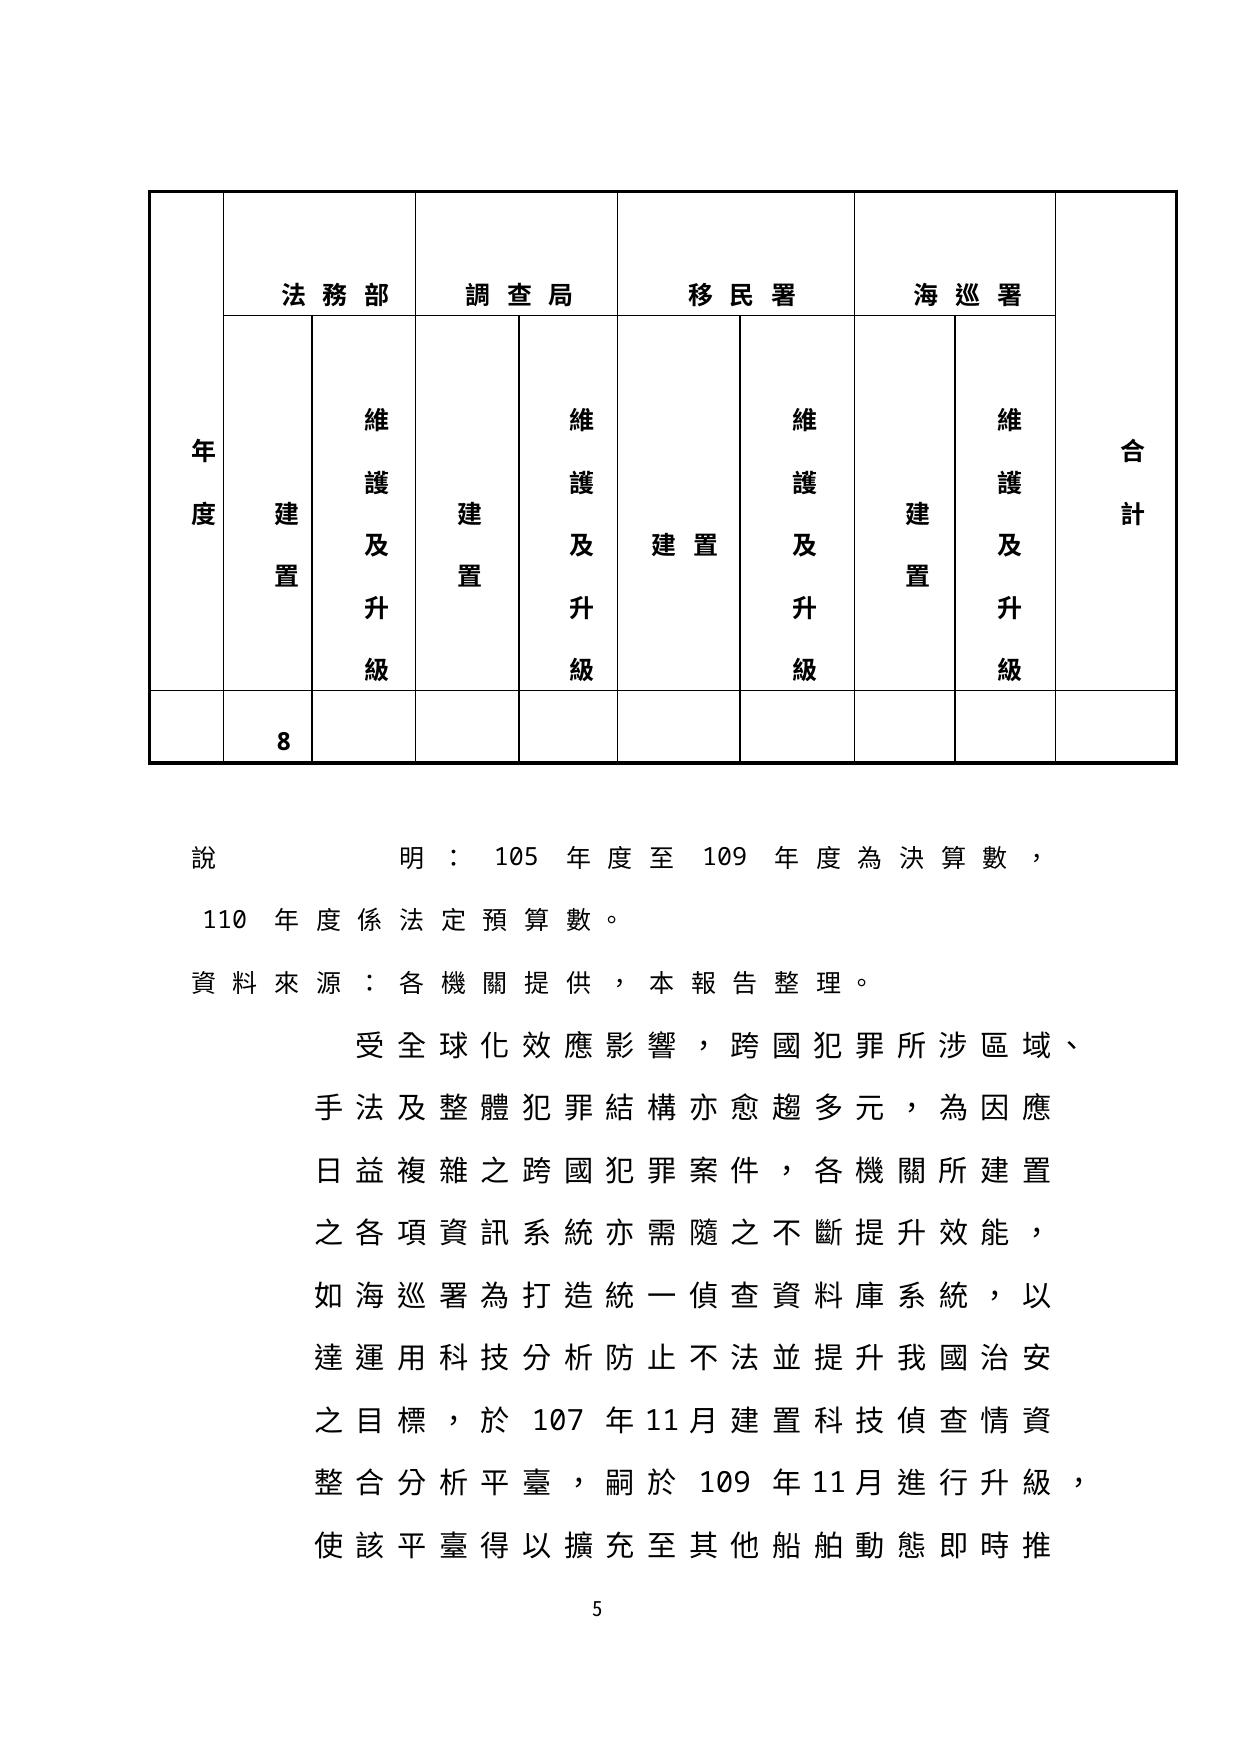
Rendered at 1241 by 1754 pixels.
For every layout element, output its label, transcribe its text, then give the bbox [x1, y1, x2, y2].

table_cell 8 [224, 691, 311, 761]
table_cell [1056, 691, 1175, 761]
table_cell 維護及升級 [520, 316, 617, 689]
table_cell [151, 691, 223, 761]
table_cell [313, 691, 415, 761]
text 受全球化效應影響，跨國犯罪所涉區域、手法及整體犯罪結構亦愈趨多元，為因應日益複雜之跨國犯罪案件，各機關所建置之各項資訊系統亦需隨之不斷提升效能，如海巡署為打造統一偵查資料庫系統，以達運用科技分析防止不法並提升我國治安之目標，於107年11月建置科技偵查情資整合分析平臺，嗣於109年11月進行升級，使該平臺得以擴充至其他船舶動態即時推播，掌握我國所有船舶之即時動態，藉由先期布署打擊不法；該署為強化各類案件偵辦效能，更預計於110年度進行第2次擴充。反之亦有部分機關為辦理跨國犯罪防制相關業務所建置之資訊系統久未進行升級或擴充。以移民署104年度所建置之外來人口違法資訊偵查平臺為例，105年度為提升該平臺使用功能及時效，進行第一次擴充後，截至110年4月底止尚未辦理功能升級（詳表3-3-2）。類此久未隨資訊科技發展進程持續更新擴充之資訊系統是否能回應手法及結構日趨複雜多元之跨國犯罪，容有存疑之處。 [271, 1002, 1058, 1564]
table_cell [855, 691, 954, 761]
table_cell 建置 [416, 316, 518, 689]
table_header 法務部 [224, 193, 415, 314]
table_cell [416, 691, 518, 761]
table_cell 維護及升級 [956, 316, 1055, 689]
table_header 海巡署 [855, 193, 1055, 314]
text 說 明：105年度至109年度為決算數，110年度係法定預算數。 [138, 814, 1058, 939]
table_header 年度 [151, 193, 223, 689]
table_cell [956, 691, 1055, 761]
table_cell [741, 691, 854, 761]
table_header 移民署 [618, 193, 854, 314]
table_cell 建置 [224, 316, 311, 689]
table_cell [520, 691, 617, 761]
table_cell [618, 691, 739, 761]
table_header 合計 [1056, 193, 1175, 689]
text 資料來源：各機關提供，本報告整理。 [138, 939, 1058, 1002]
table_cell 維護及升級 [313, 316, 415, 689]
table_cell 維護及升級 [741, 316, 854, 689]
table_cell 建置 [855, 316, 954, 689]
table_header 調查局 [416, 193, 617, 314]
table_cell 建置 [618, 316, 739, 689]
